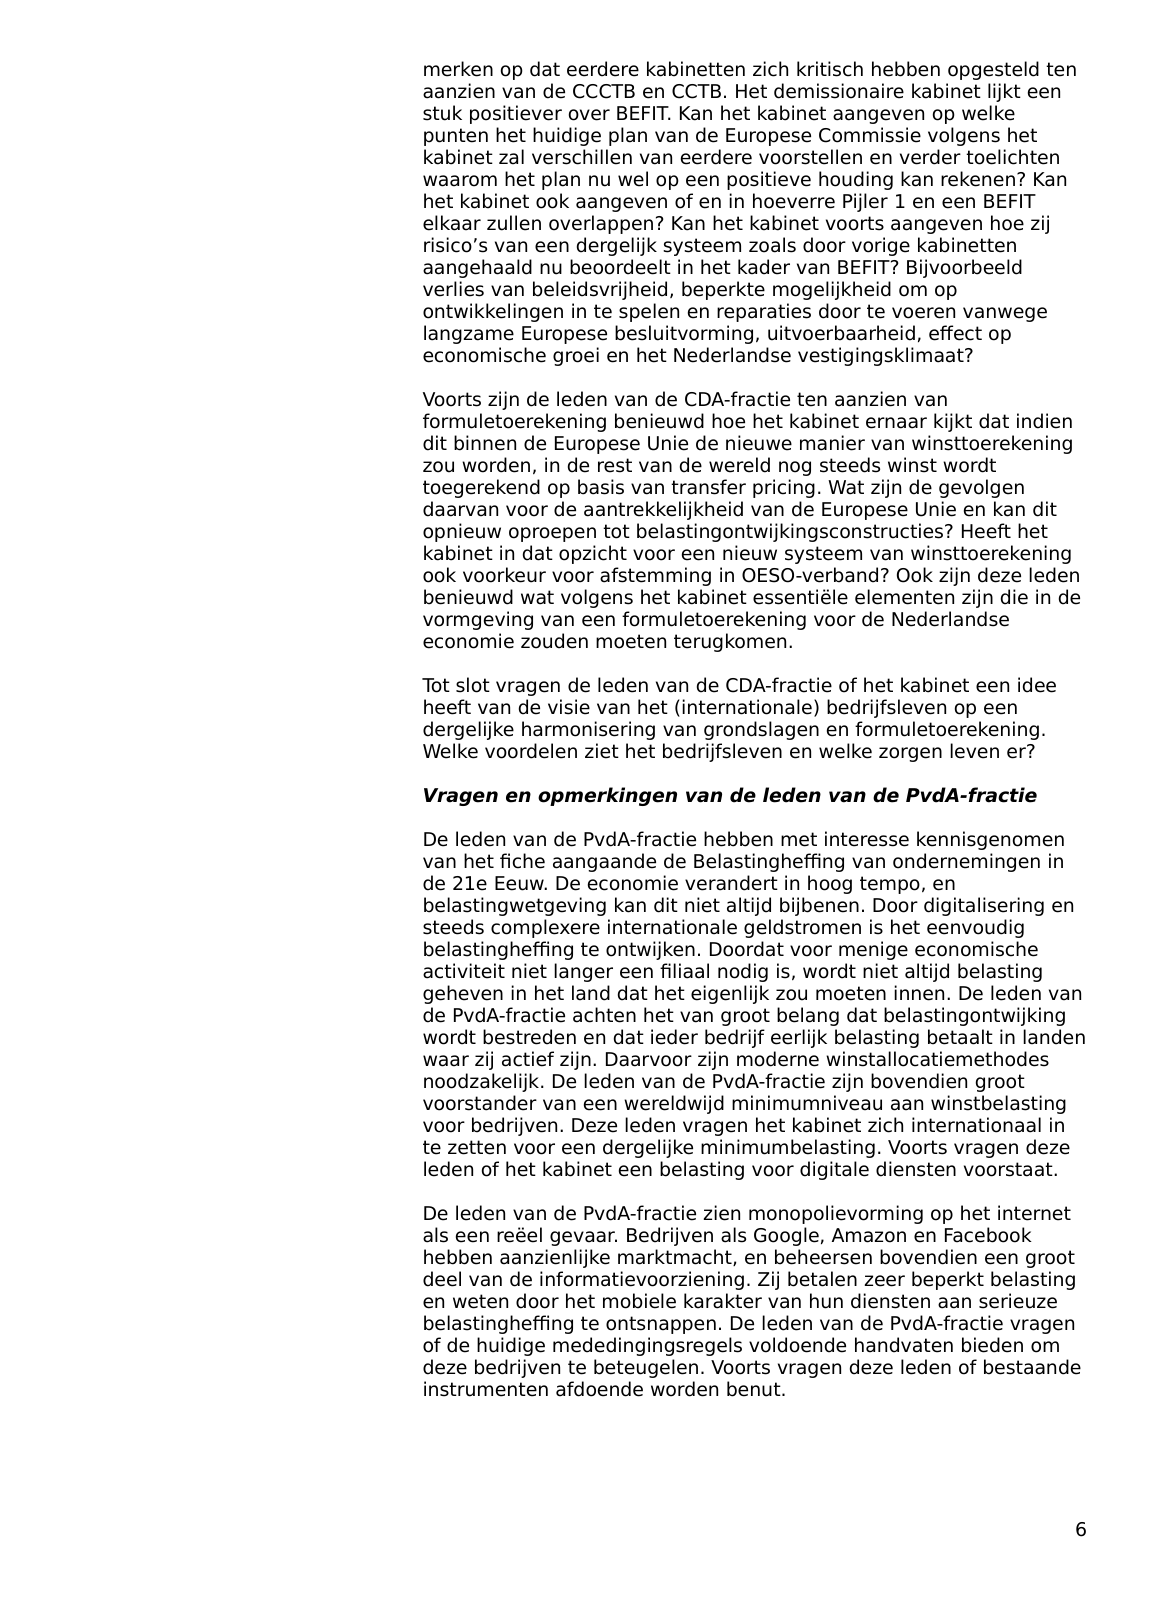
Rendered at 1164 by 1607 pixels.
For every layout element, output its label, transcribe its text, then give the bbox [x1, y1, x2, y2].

text Tot slot vragen de leden van de CDA-fractie of het kabinet een idee heeft van de visie van het (internationale) bedrijfsleven op een dergelijke harmonisering van grondslagen en formuletoerekening. Welke voordelen ziet het bedrijfsleven en welke zorgen leven er? [422, 675, 1087, 763]
text De leden van de PvdA-fractie hebben met interesse kennisgenomen van het fiche aangaande de Belastingheffing van ondernemingen in de 21e Eeuw. De economie verandert in hoog tempo, en belastingwetgeving kan dit niet altijd bijbenen. Door digitalisering en steeds complexere internationale geldstromen is het eenvoudig belastingheffing te ontwijken. Doordat voor menige economische activiteit niet langer een filiaal nodig is, wordt niet altijd belasting geheven in het land dat het eigenlijk zou moeten innen. De leden van de PvdA-fractie achten het van groot belang dat belastingontwijking wordt bestreden en dat ieder bedrijf eerlijk belasting betaalt in landen waar zij actief zijn. Daarvoor zijn moderne winstallocatiemethodes noodzakelijk. De leden van de PvdA-fractie zijn bovendien groot voorstander van een wereldwijd minimumniveau aan winstbelasting voor bedrijven. Deze leden vragen het kabinet zich internationaal in te zetten voor een dergelijke minimumbelasting. Voorts vragen deze leden of het kabinet een belasting voor digitale diensten voorstaat. [422, 829, 1087, 1181]
subtitle Vragen en opmerkingen van de leden van de PvdA-fractie [422, 785, 1087, 807]
text Voorts zijn de leden van de CDA-fractie ten aanzien van formuletoerekening benieuwd hoe het kabinet ernaar kijkt dat indien dit binnen de Europese Unie de nieuwe manier van winsttoerekening zou worden, in de rest van de wereld nog steeds winst wordt toegerekend op basis van transfer pricing. Wat zijn de gevolgen daarvan voor de aantrekkelijkheid van de Europese Unie en kan dit opnieuw oproepen tot belastingontwijkingsconstructies? Heeft het kabinet in dat opzicht voor een nieuw systeem van winsttoerekening ook voorkeur voor afstemming in OESO-verband? Ook zijn deze leden benieuwd wat volgens het kabinet essentiële elementen zijn die in de vormgeving van een formuletoerekening voor de Nederlandse economie zouden moeten terugkomen. [422, 389, 1087, 653]
text merken op dat eerdere kabinetten zich kritisch hebben opgesteld ten aanzien van de CCCTB en CCTB. Het demissionaire kabinet lijkt een stuk positiever over BEFIT. Kan het kabinet aangeven op welke punten het huidige plan van de Europese Commissie volgens het kabinet zal verschillen van eerdere voorstellen en verder toelichten waarom het plan nu wel op een positieve houding kan rekenen? Kan het kabinet ook aangeven of en in hoeverre Pijler 1 en een BEFIT elkaar zullen overlappen? Kan het kabinet voorts aangeven hoe zij risico’s van een dergelijk systeem zoals door vorige kabinetten aangehaald nu beoordeelt in het kader van BEFIT? Bijvoorbeeld verlies van beleidsvrijheid, beperkte mogelijkheid om op ontwikkelingen in te spelen en reparaties door te voeren vanwege langzame Europese besluitvorming, uitvoerbaarheid, effect op economische groei en het Nederlandse vestigingsklimaat? [422, 59, 1087, 367]
text De leden van de PvdA-fractie zien monopolievorming op het internet als een reëel gevaar. Bedrijven als Google, Amazon en Facebook hebben aanzienlijke marktmacht, en beheersen bovendien een groot deel van de informatievoorziening. Zij betalen zeer beperkt belasting en weten door het mobiele karakter van hun diensten aan serieuze belastingheffing te ontsnappen. De leden van de PvdA-fractie vragen of de huidige mededingingsregels voldoende handvaten bieden om deze bedrijven te beteugelen. Voorts vragen deze leden of bestaande instrumenten afdoende worden benut. [422, 1203, 1087, 1401]
